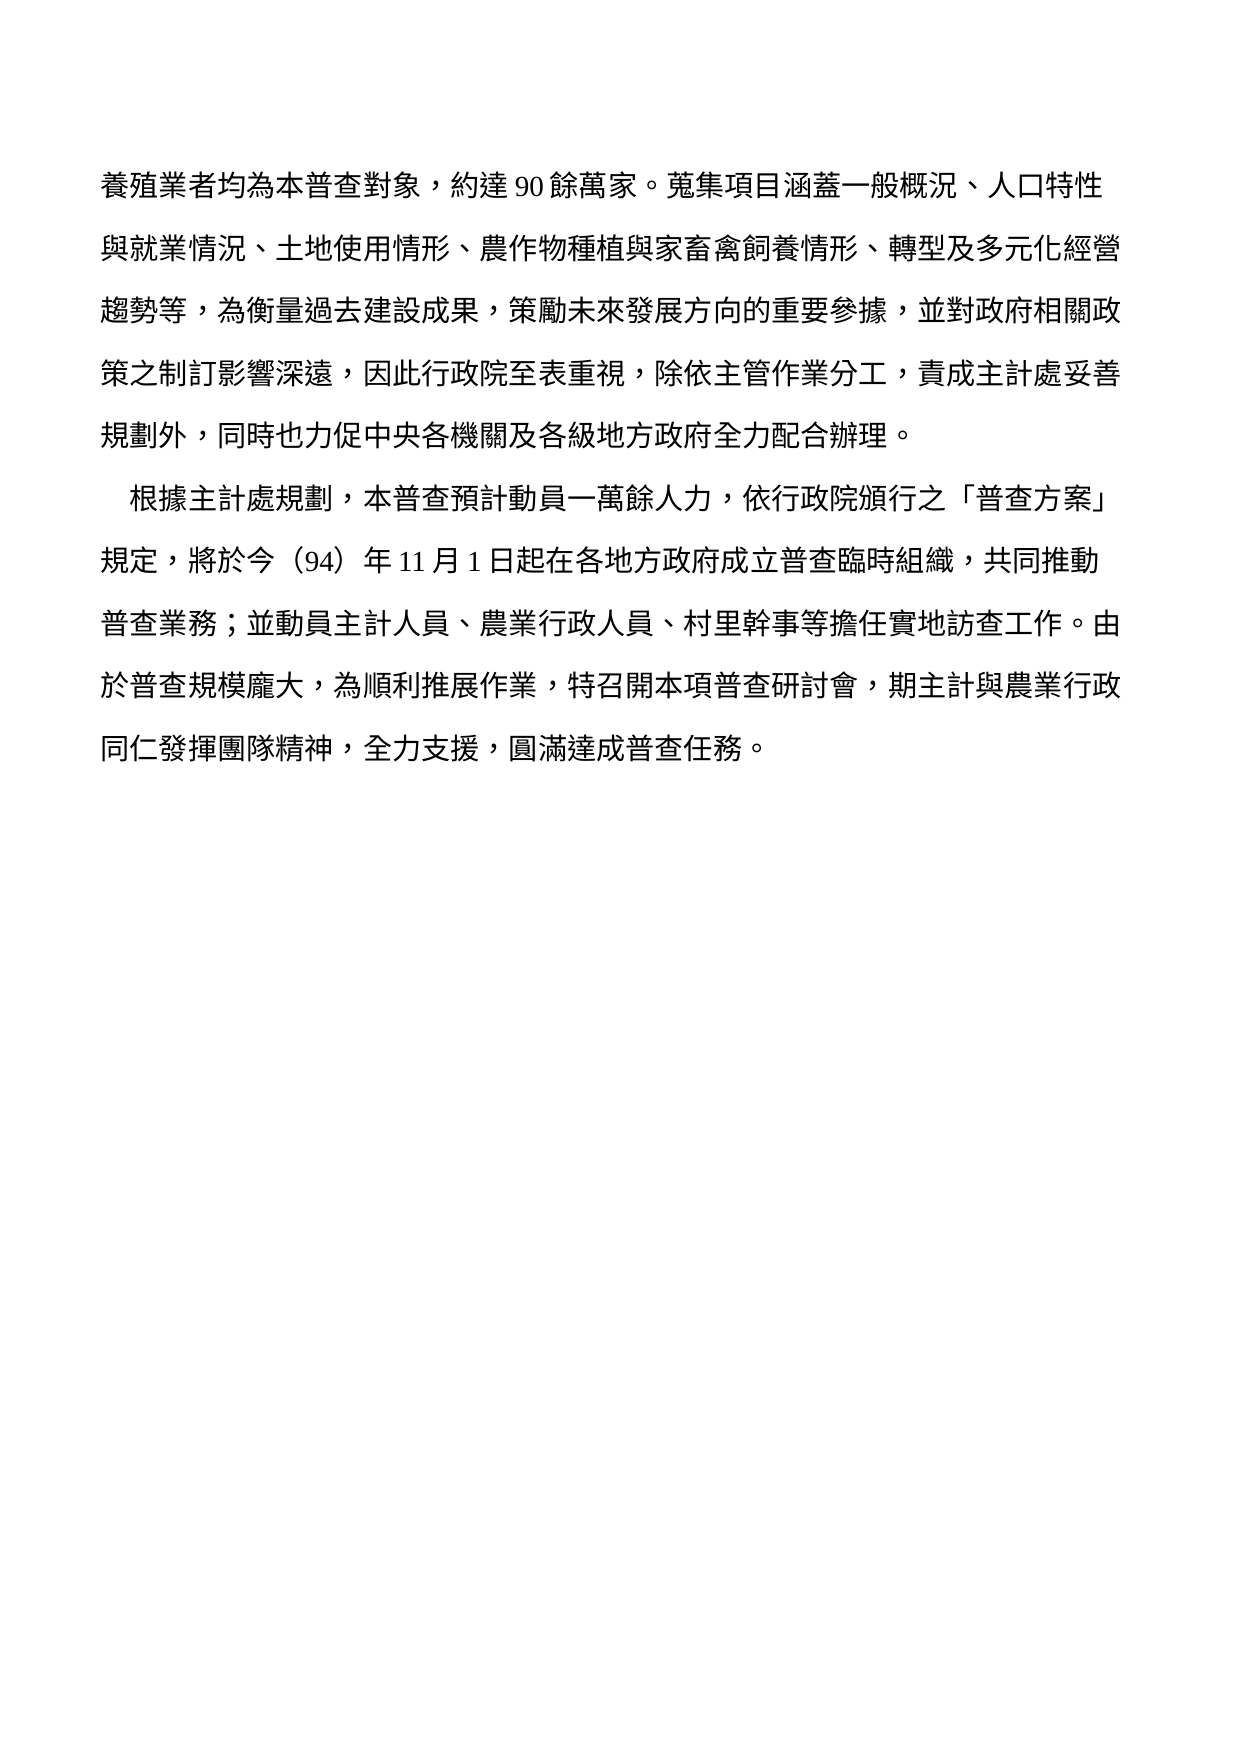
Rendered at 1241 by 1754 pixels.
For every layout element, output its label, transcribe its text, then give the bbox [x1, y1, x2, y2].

text 養殖業者均為本普查對象，約達90餘萬家。蒐集項目涵蓋一般概況、人口特性與就業情況、土地使用情形、農作物種植與家畜禽飼養情形、轉型及多元化經營趨勢等，為衡量過去建設成果，策勵未來發展方向的重要參據，並對政府相關政策之制訂影響深遠，因此行政院至表重視，除依主管作業分工，責成主計處妥善規劃外，同時也力促中央各機關及各級地方政府全力配合辦理。 [100, 142, 1122, 455]
text 根據主計處規劃，本普查預計動員一萬餘人力，依行政院頒行之「普查方案」規定，將於今（94）年11月1日起在各地方政府成立普查臨時組織，共同推動普查業務；並動員主計人員、農業行政人員、村里幹事等擔任實地訪查工作。由於普查規模龐大，為順利推展作業，特召開本項普查研討會，期主計與農業行政同仁發揮團隊精神，全力支援，圓滿達成普查任務。 [100, 455, 1122, 767]
